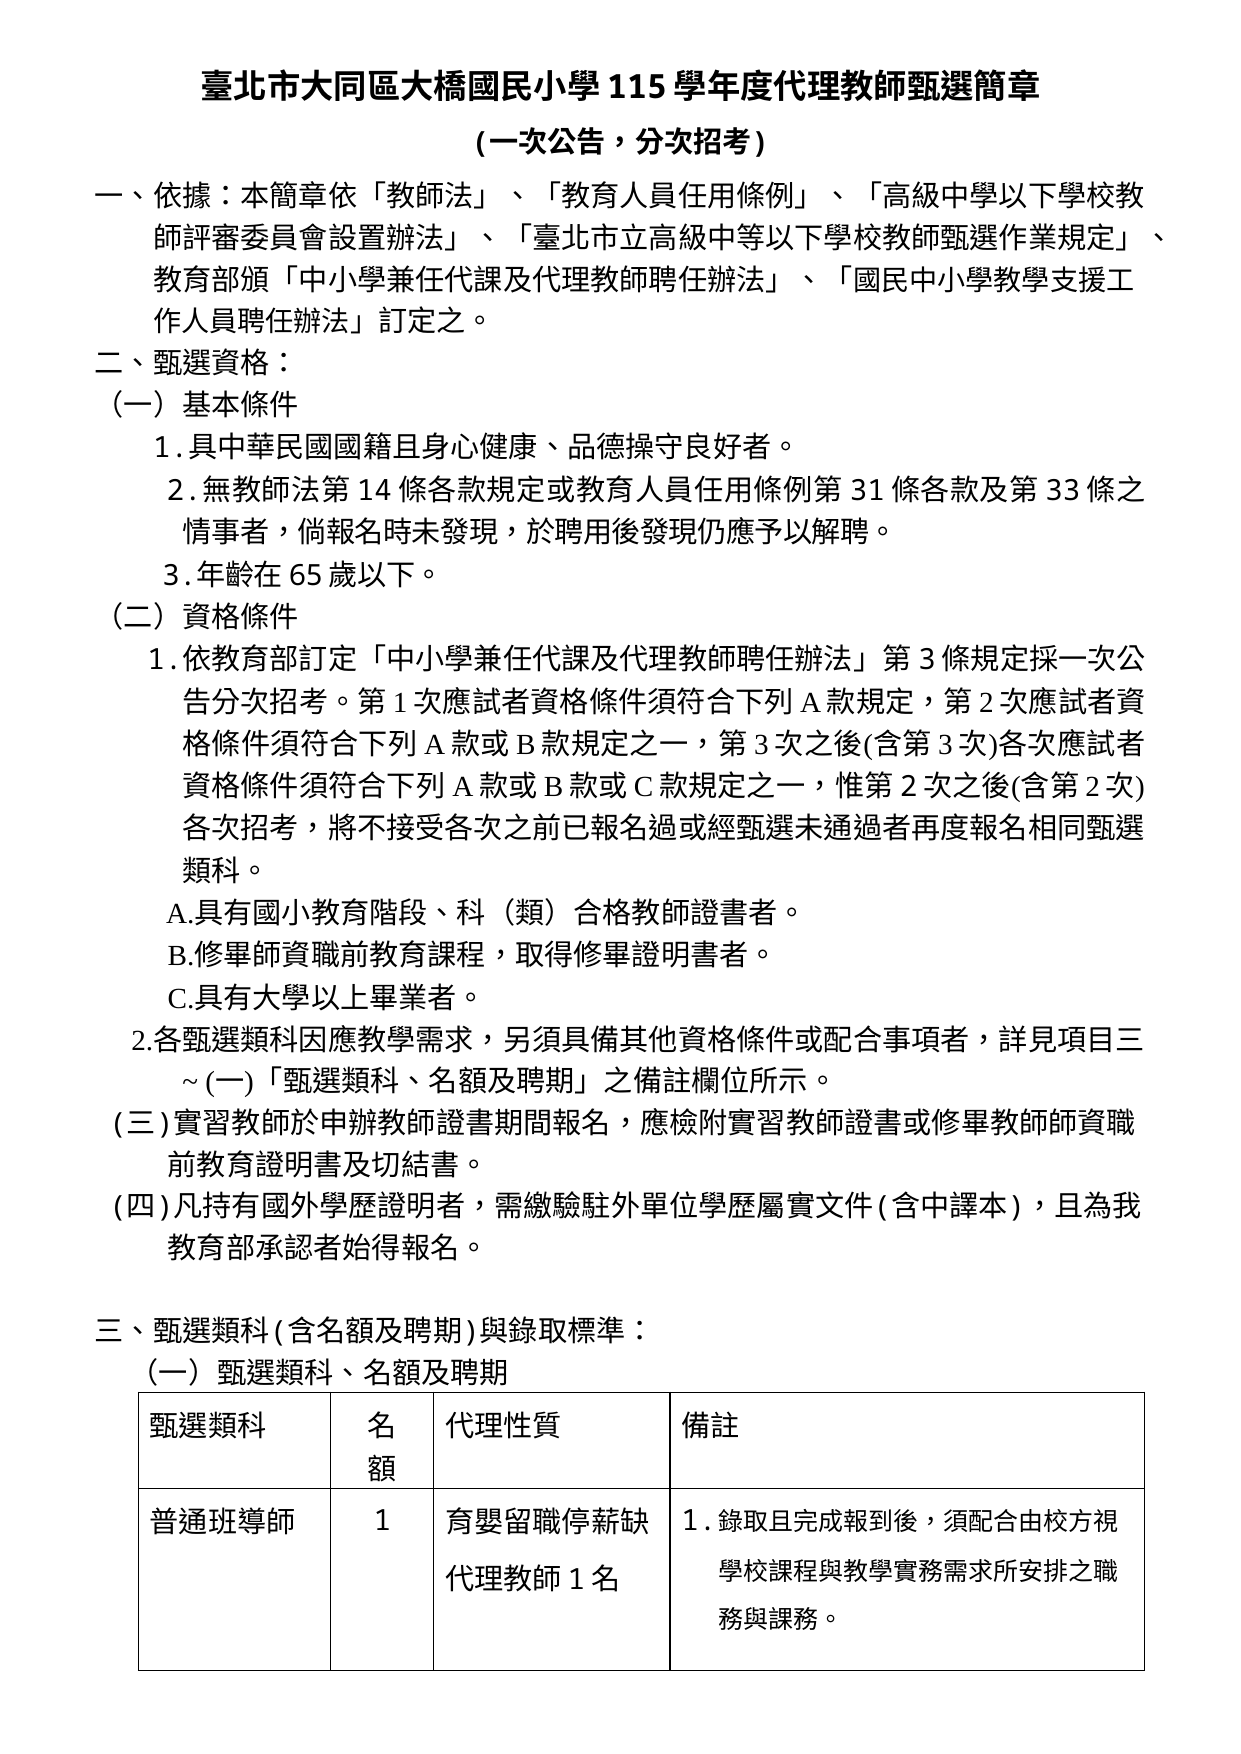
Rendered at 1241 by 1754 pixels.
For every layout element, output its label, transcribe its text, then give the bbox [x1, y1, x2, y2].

table_cell 育嬰留職停薪缺代理教師1名 [434, 1489, 669, 1670]
table_cell 1 [331, 1489, 433, 1670]
table_cell 錄取且完成報到後，須配合由校方視學校課程與教學實務需求所安排之職務與課務。 聘期:115.8.1~116.7.31 [671, 1489, 1144, 1670]
text 一、依據：本簡章依「教師法」、「教育人員任用條例」、「高級中學以下學校教師評審委員會設置辦法」、「臺北市立高級中等以下學校教師甄選作業規定」、教育部頒「中小學兼任代課及代理教師聘任辦法」、「國民中小學教學支援工作人員聘任辦法」訂定之。 [94, 173, 1146, 340]
text (一次公告，分次招考) [94, 119, 1146, 161]
table_header 甄選類科 [139, 1393, 330, 1487]
text 1.依教育部訂定「中小學兼任代課及代理教師聘任辦法」第3條規定採一次公告分次招考。第1次應試者資格條件須符合下列A款規定，第2次應試者資格條件須符合下列A款或B款規定之一，第3次之後(含第3次)各次應試者資格條件須符合下列A款或B款或C款規定之一，惟第2次之後(含第2次)各次招考，將不接受各次之前已報名過或經甄選未通過者再度報名相同甄選類科。 [94, 636, 1146, 890]
text （一）甄選類科、名額及聘期 [94, 1350, 1146, 1392]
text 3.年齡在65歲以下。 [94, 551, 1146, 593]
text A.具有國小教育階段、科（類）合格教師證書者。 [109, 890, 1146, 932]
text (三)實習教師於申辦教師證書期間報名，應檢附實習教師證書或修畢教師師資職前教育證明書及切結書。 [109, 1100, 1146, 1183]
text 二、甄選資格： [94, 340, 1146, 382]
text 1.具中華民國國籍且身心健康、品德操守良好者。 [94, 424, 1146, 466]
text C.具有大學以上畢業者。 [153, 974, 1146, 1017]
table_header 代理性質 [434, 1393, 669, 1487]
text B.修畢師資職前教育課程，取得修畢證明書者。 [153, 932, 1146, 974]
text (四)凡持有國外學歷證明者，需繳驗駐外單位學歷屬實文件(含中譯本)，且為我教育部承認者始得報名。 [109, 1183, 1146, 1267]
table_header 備註 [671, 1393, 1144, 1487]
table_header 名額 [331, 1393, 433, 1487]
text 三、甄選類科(含名額及聘期)與錄取標準： [94, 1308, 1146, 1350]
text 臺北市大同區大橋國民小學115學年度代理教師甄選簡章 [94, 65, 1146, 107]
text （二）資格條件 [94, 593, 1146, 636]
table_cell 普通班導師 [139, 1489, 330, 1670]
text （一）基本條件 [94, 382, 1146, 424]
text 2.各甄選類科因應教學需求，另須具備其他資格條件或配合事項者，詳見項目三~ (一)「甄選類科、名額及聘期」之備註欄位所示。 [94, 1017, 1146, 1100]
text 2.無教師法第14條各款規定或教育人員任用條例第31條各款及第33條之情事者，倘報名時未發現，於聘用後發現仍應予以解聘。 [94, 466, 1146, 551]
